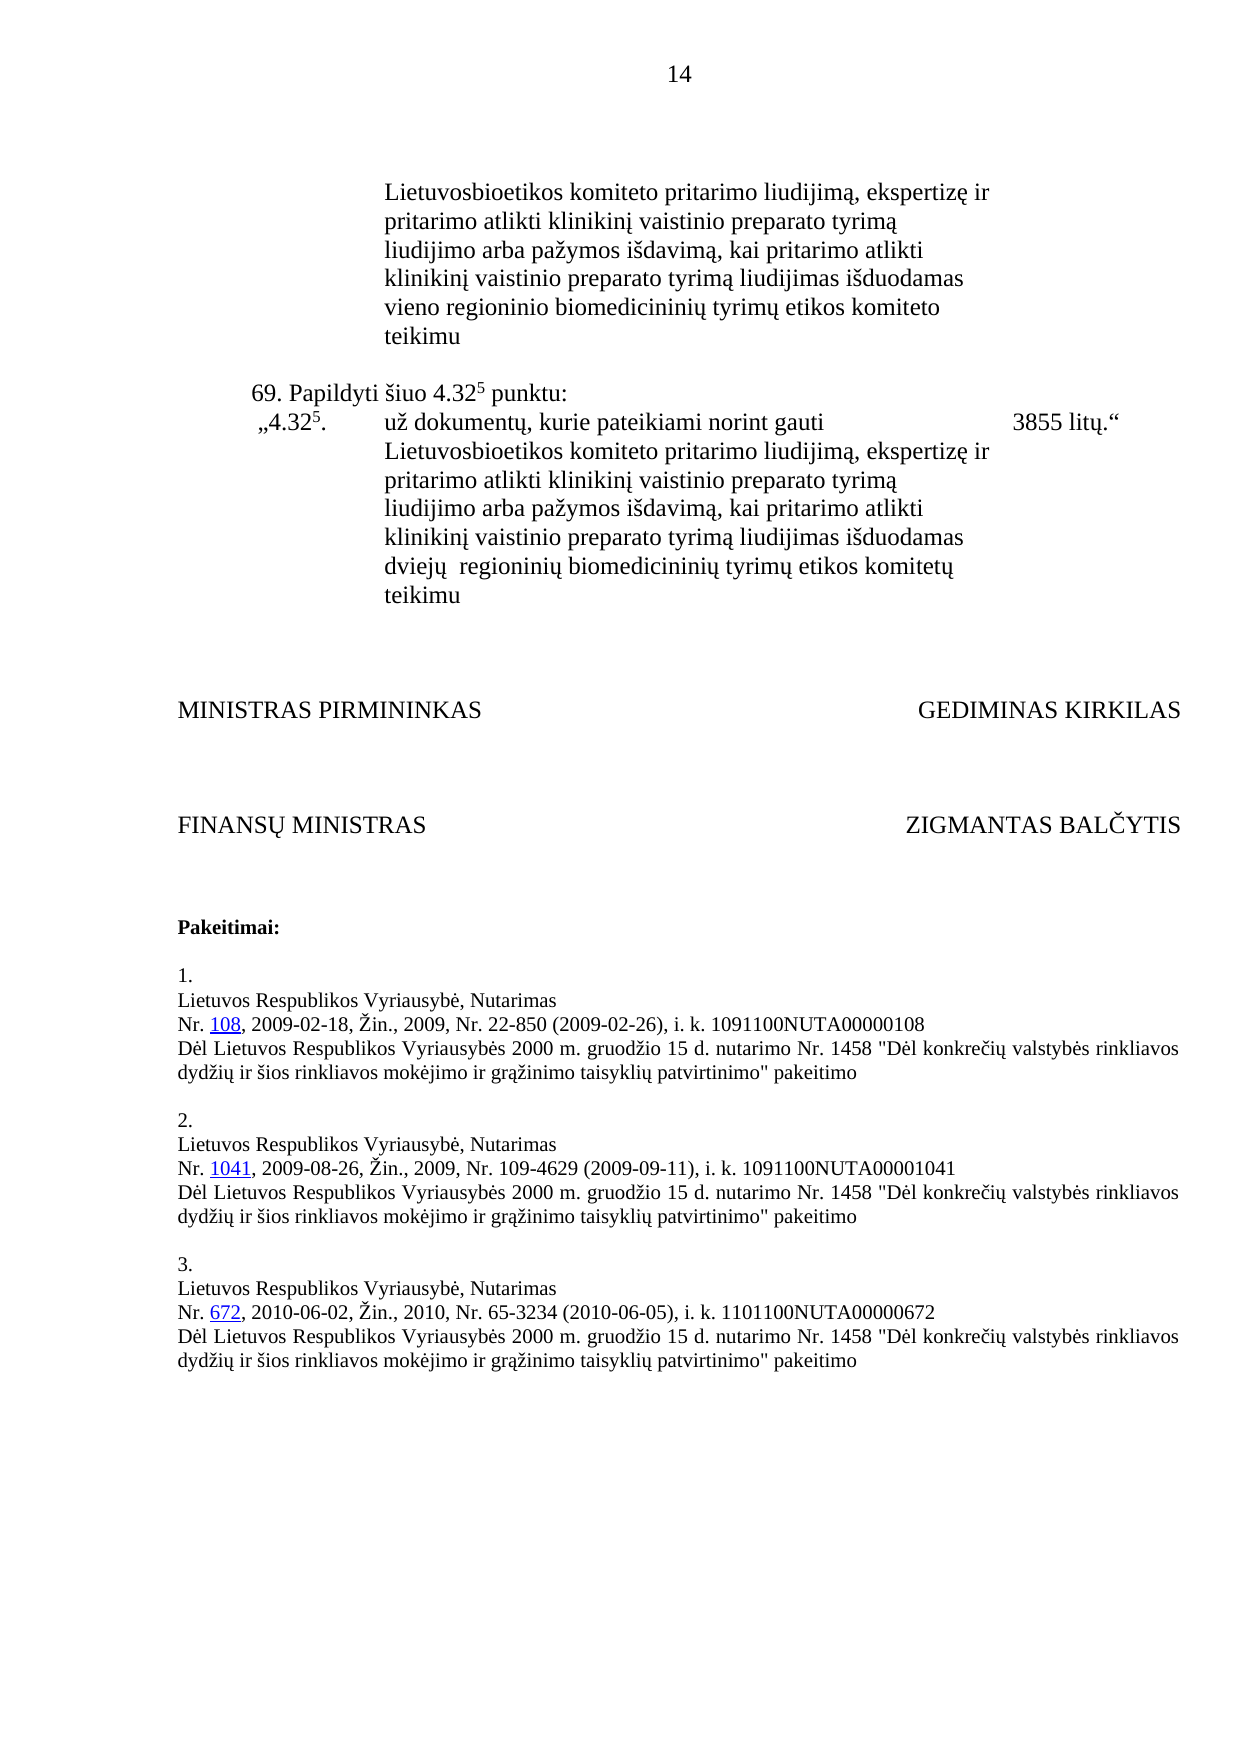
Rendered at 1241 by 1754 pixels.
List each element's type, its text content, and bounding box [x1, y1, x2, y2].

table_header Lietuvosbioetikos komiteto pritarimo liudijimą, ekspertizę ir pritarimo atlikti klinikinį vaistinio preparato tyrimą liudijimo arba pažymos išdavimą, kai pritarimo atlikti klinikinį vaistinio preparato tyrimą liudijimas išduodamas vieno regioninio biomedicininių tyrimų etikos komiteto teikimu [373, 177, 1001, 350]
text Nr. 1041, 2009-08-26, Žin., 2009, Nr. 109-4629 (2009-09-11), i. k. 1091100NUTA00001041 [177, 1156, 1181, 1180]
text 3. [177, 1252, 1181, 1276]
text Dėl Lietuvos Respublikos Vyriausybės 2000 m. gruodžio 15 d. nutarimo Nr. 1458 "Dėl konkrečių valstybės rinkliavos dydžių ir šios rinkliavos mokėjimo ir grąžinimo taisyklių patvirtinimo" pakeitimo [177, 1324, 1181, 1372]
table_header [1001, 177, 1181, 350]
table_header [177, 177, 373, 350]
text Lietuvos Respublikos Vyriausybė, Nutarimas [177, 987, 1181, 1012]
text Nr. 108, 2009-02-18, Žin., 2009, Nr. 22-850 (2009-02-26), i. k. 1091100NUTA00000108 [177, 1012, 1181, 1036]
text Finansų ministras Zigmantas Balčytis [177, 810, 1181, 838]
text 1. [177, 963, 1181, 987]
text 69. Papildyti šiuo 4.325 punktu: [177, 378, 1181, 407]
table_header 3855 litų.“ [1001, 407, 1181, 608]
text Dėl Lietuvos Respublikos Vyriausybės 2000 m. gruodžio 15 d. nutarimo Nr. 1458 "Dėl konkrečių valstybės rinkliavos dydžių ir šios rinkliavos mokėjimo ir grąžinimo taisyklių patvirtinimo" pakeitimo [177, 1036, 1181, 1084]
text Ministras Pirmininkas Gediminas Kirkilas [177, 695, 1181, 723]
table_header „4.325. [177, 407, 373, 608]
text Dėl Lietuvos Respublikos Vyriausybės 2000 m. gruodžio 15 d. nutarimo Nr. 1458 "Dėl konkrečių valstybės rinkliavos dydžių ir šios rinkliavos mokėjimo ir grąžinimo taisyklių patvirtinimo" pakeitimo [177, 1180, 1181, 1228]
text Pakeitimai: [177, 915, 1181, 939]
text Nr. 672, 2010-06-02, Žin., 2010, Nr. 65-3234 (2010-06-05), i. k. 1101100NUTA00000672 [177, 1300, 1181, 1324]
table_header už dokumentų, kurie pateikiami norint gauti Lietuvosbioetikos komiteto pritarimo liudijimą, ekspertizę ir pritarimo atlikti klinikinį vaistinio preparato tyrimą liudijimo arba pažymos išdavimą, kai pritarimo atlikti klinikinį vaistinio preparato tyrimą liudijimas išduodamas dviejų regioninių biomedicininių tyrimų etikos komitetų teikimu [373, 407, 1001, 608]
text 2. [177, 1108, 1181, 1132]
text Lietuvos Respublikos Vyriausybė, Nutarimas [177, 1276, 1181, 1300]
text Lietuvos Respublikos Vyriausybė, Nutarimas [177, 1132, 1181, 1156]
